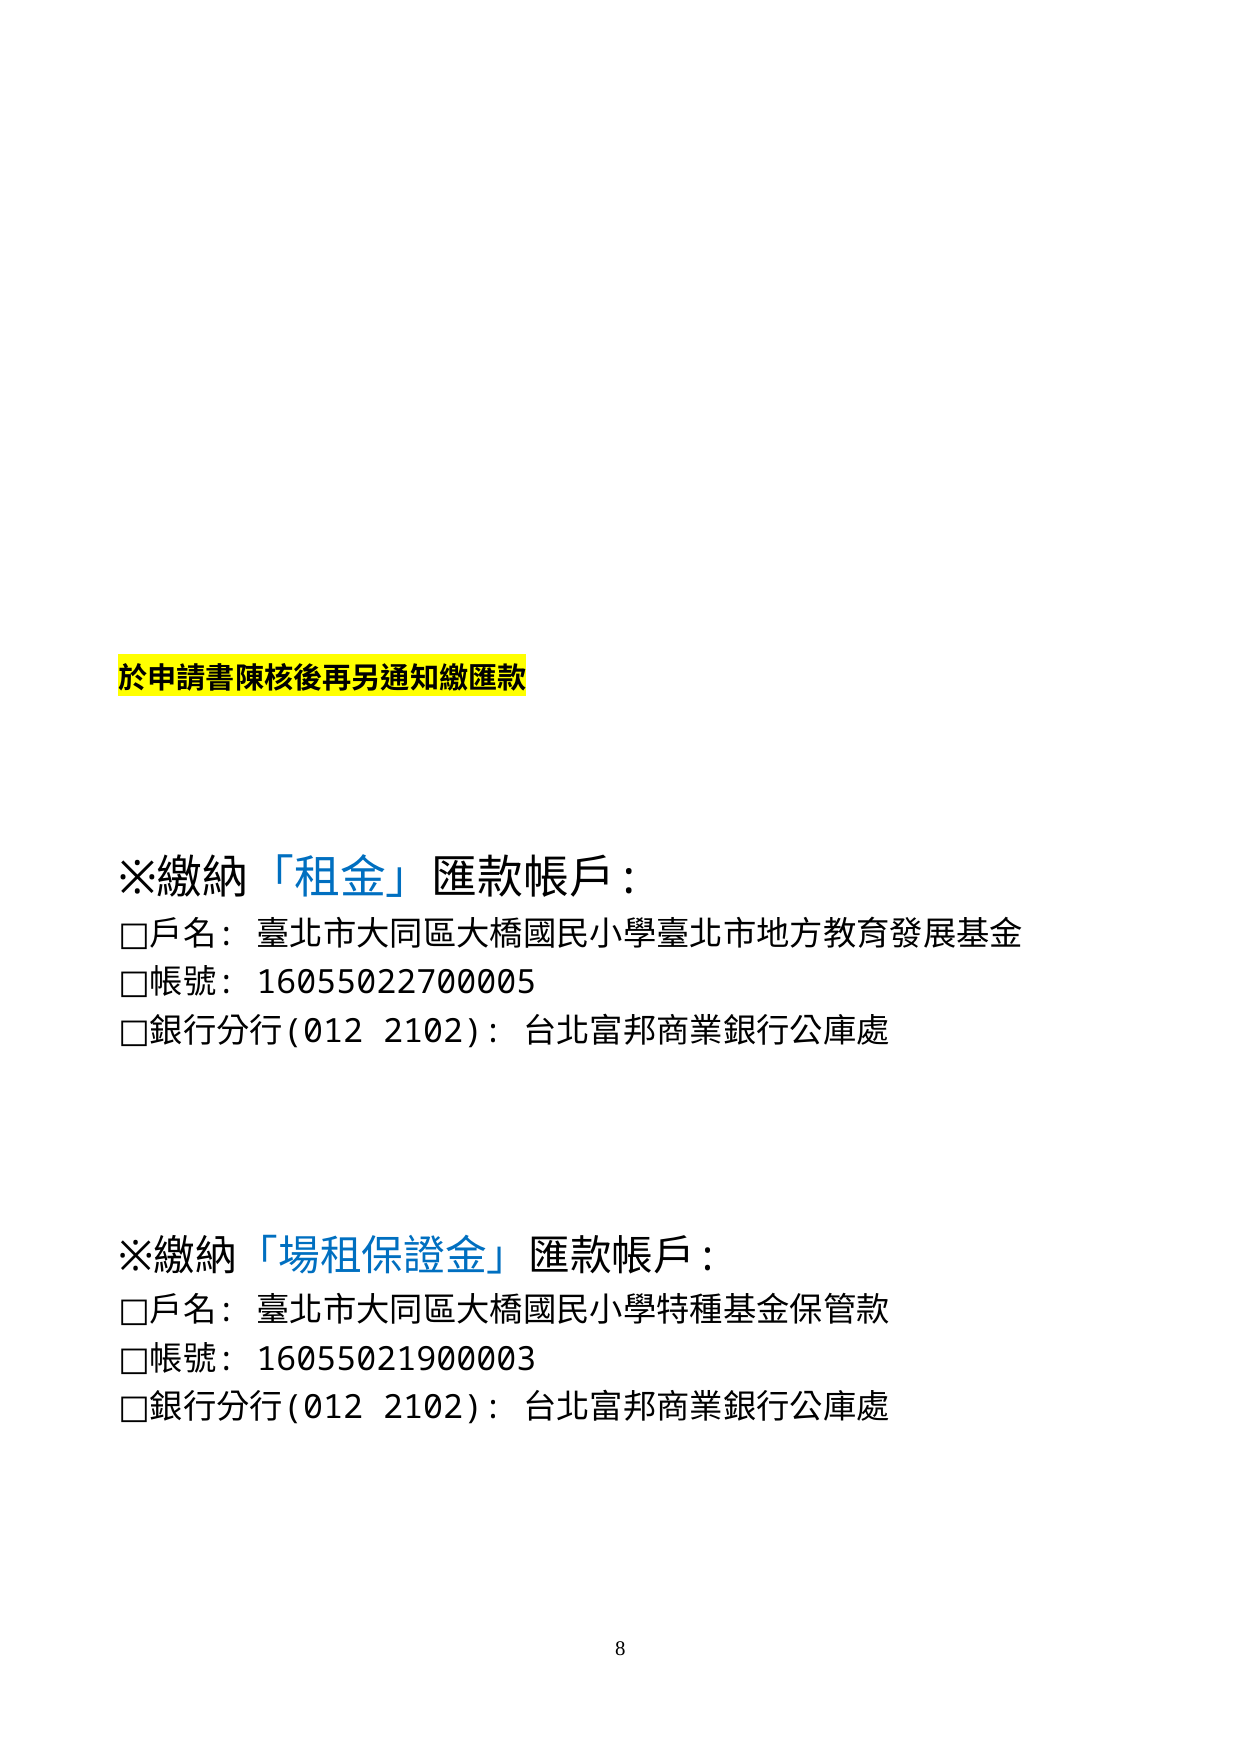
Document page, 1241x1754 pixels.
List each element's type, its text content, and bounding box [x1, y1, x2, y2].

text □銀行分行(012 2102): 台北富邦商業銀行公庫處 [118, 1380, 1122, 1428]
text □帳號: 16055022700005 [118, 955, 1122, 1004]
text □戶名: 臺北市大同區大橋國民小學臺北市地方教育發展基金 [118, 907, 1122, 955]
text □帳號: 16055021900003 [118, 1331, 1122, 1380]
text ※繳納「場租保證金」匯款帳戶: [118, 1222, 1122, 1283]
text 於申請書陳核後再另通知繳匯款 [118, 654, 1122, 696]
text □銀行分行(012 2102): 台北富邦商業銀行公庫處 [118, 1004, 1122, 1052]
text □戶名: 臺北市大同區大橋國民小學特種基金保管款 [118, 1283, 1122, 1331]
text ※繳納「租金」匯款帳戶: [118, 840, 1122, 907]
